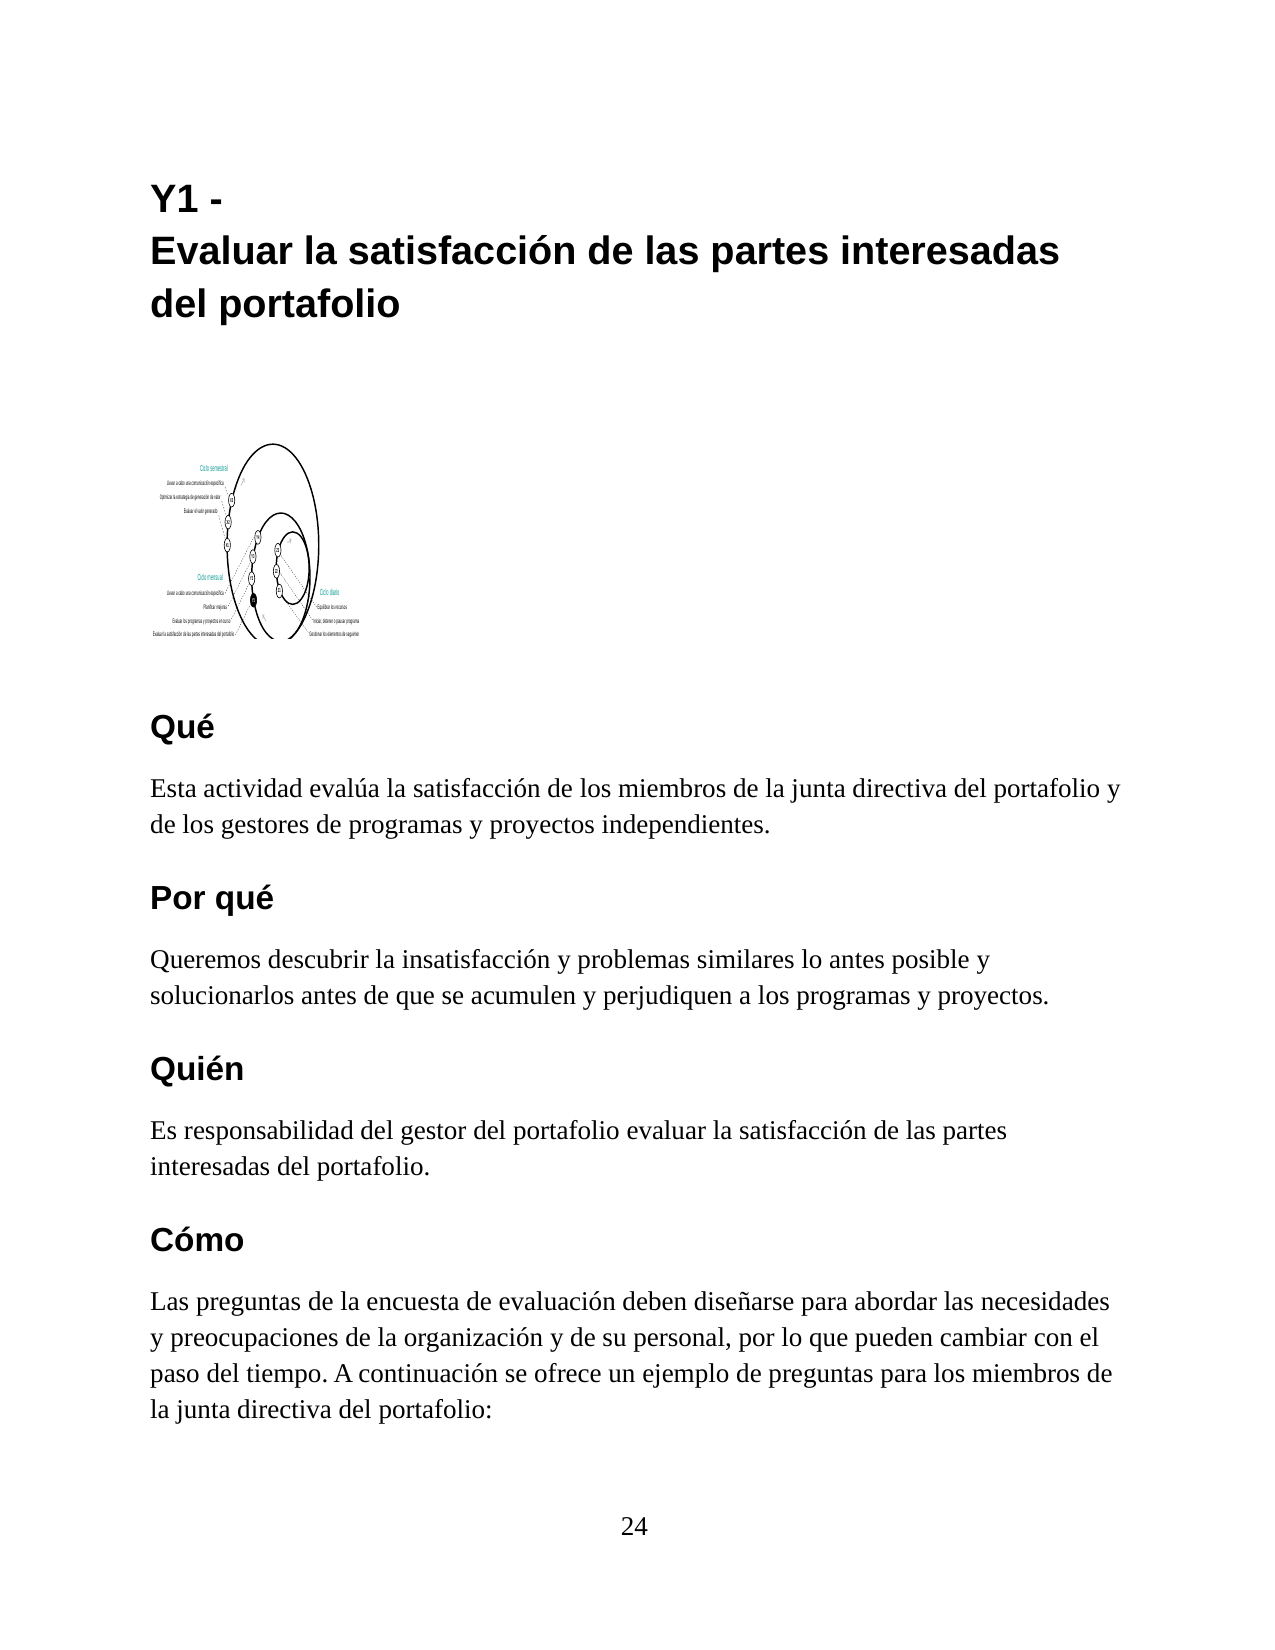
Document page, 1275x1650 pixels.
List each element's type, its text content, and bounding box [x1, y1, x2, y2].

subtitle Qué [150, 707, 1125, 745]
text Las preguntas de la encuesta de evaluación deben diseñarse para abordar las necesidades y preocupaciones de la organización y de su personal, por lo que pueden cambiar con el paso del tiempo. A continuación se ofrece un ejemplo de preguntas para los miembros de la junta directiva del portafolio: [150, 1286, 1125, 1424]
subtitle Por qué [150, 878, 1125, 916]
subtitle Quién [150, 1049, 1125, 1087]
subtitle Cómo [150, 1220, 1125, 1258]
text Queremos descubrir la insatisfacción y problemas similares lo antes posible y solucionarlos antes de que se acumulen y perjudiquen a los programas y proyectos. [150, 943, 1125, 1010]
subtitle Y1 - Evaluar la satisfacción de las partes interesadas del portafolio [150, 175, 1125, 325]
text Esta actividad evalúa la satisfacción de los miembros de la junta directiva del portafolio y de los gestores de programas y proyectos independientes. [150, 772, 1125, 839]
text Es responsabilidad del gestor del portafolio evaluar la satisfacción de las partes interesadas del portafolio. [150, 1114, 1125, 1181]
